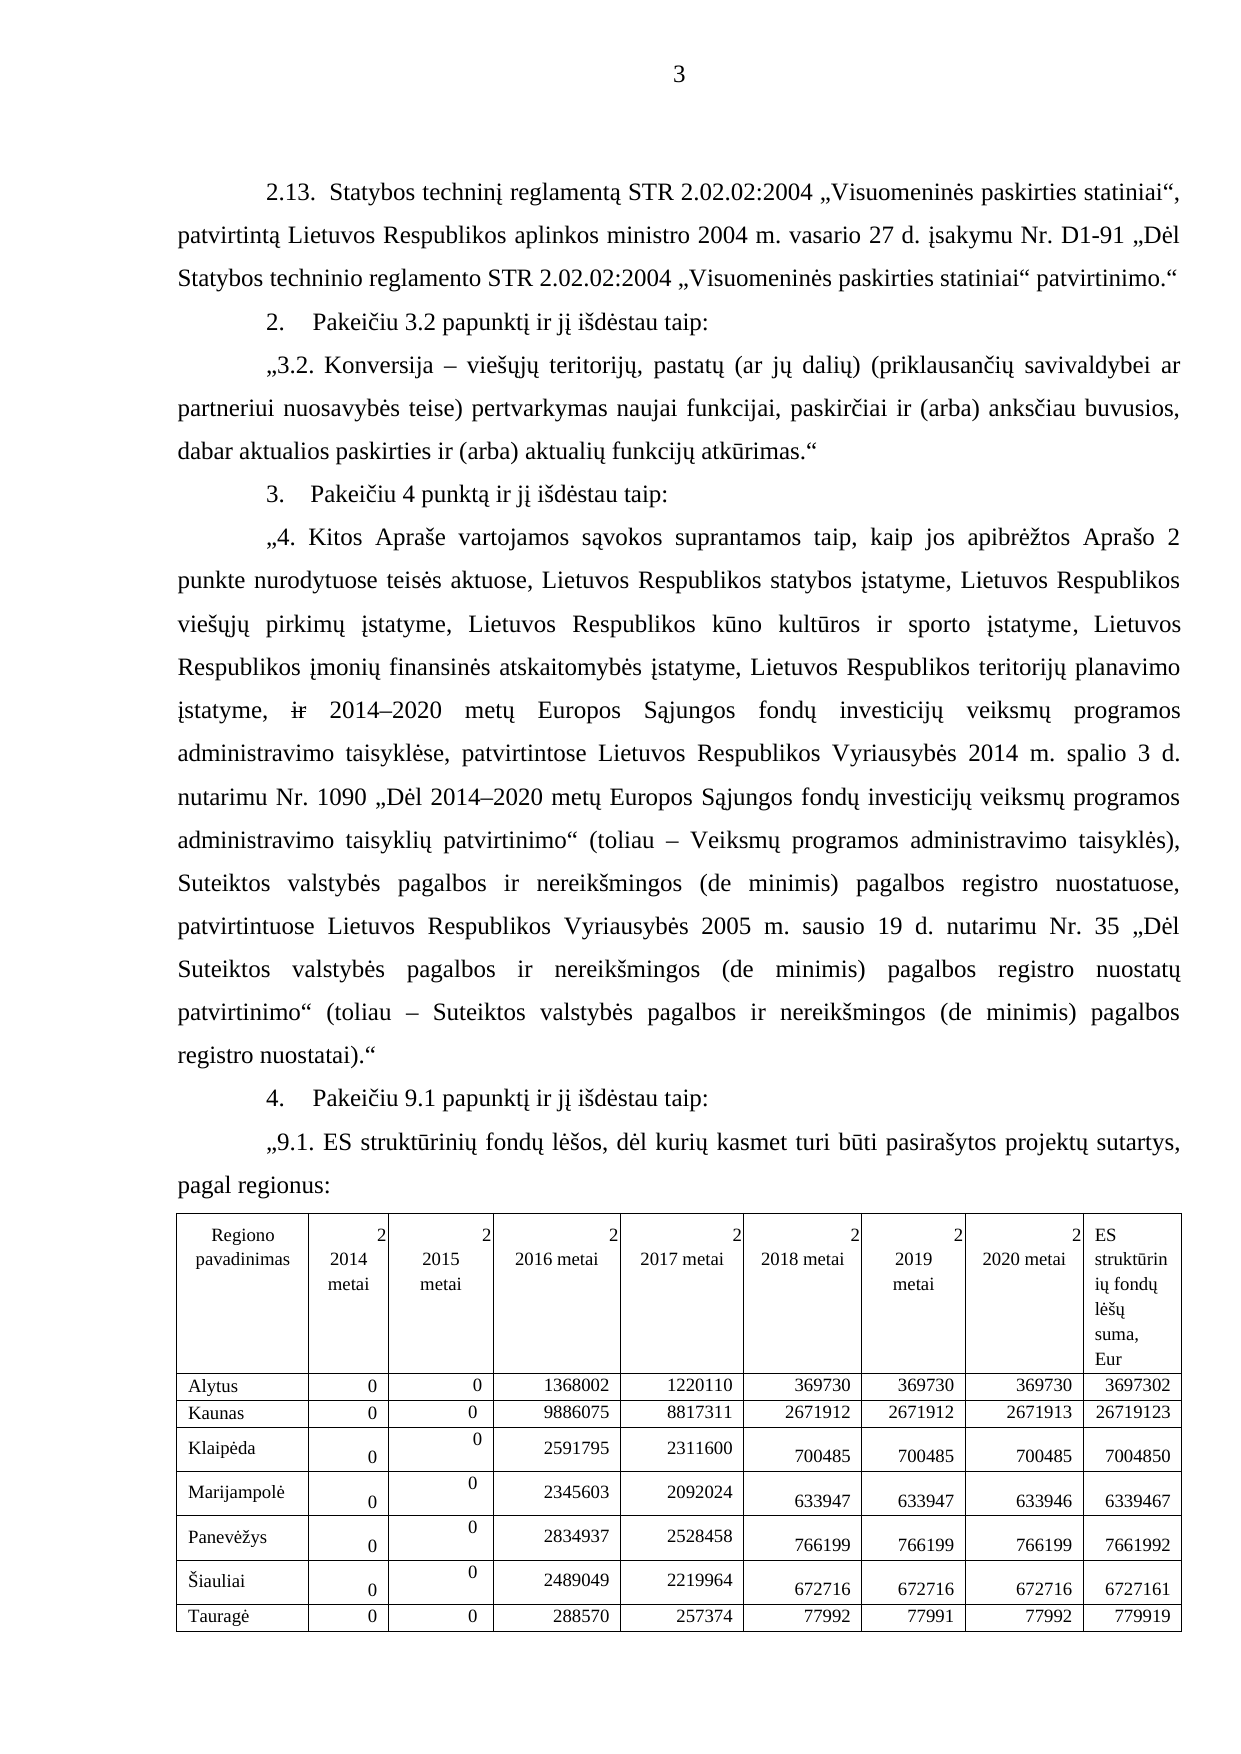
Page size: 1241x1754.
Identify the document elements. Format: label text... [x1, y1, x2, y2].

table_header 22019 metai [862, 1214, 965, 1373]
table_header 22017 metai [621, 1214, 743, 1373]
table_cell 77992 [966, 1605, 1083, 1631]
table_cell 672716 [862, 1561, 965, 1604]
table_cell 77992 [744, 1605, 861, 1631]
table_cell 766199 [862, 1516, 965, 1559]
table_cell 700485 [744, 1428, 861, 1471]
table_cell 0 [309, 1428, 388, 1471]
table_cell Panevėžys [177, 1516, 308, 1559]
text 2. Pakeičiu 3.2 papunktį ir jį išdėstau taip: [177, 307, 1181, 335]
table_cell Šiauliai [177, 1561, 308, 1604]
table_cell 700485 [966, 1428, 1083, 1471]
table_cell 779919 [1084, 1605, 1181, 1631]
table_cell 0 [309, 1605, 388, 1631]
table_cell 7004850 [1084, 1428, 1181, 1471]
table_cell 0 [389, 1401, 493, 1427]
table_cell 77991 [862, 1605, 965, 1631]
table_cell 1220110 [621, 1374, 743, 1400]
table_cell 2219964 [621, 1561, 743, 1604]
table_header 22014 metai [309, 1214, 388, 1373]
table_cell 2528458 [621, 1516, 743, 1559]
text 2.13. Statybos techninį reglamentą STR 2.02.02:2004 „Visuomeninės paskirties statiniai“, patvirtintą Lietuvos Respublikos aplinkos ministro 2004 m. vasario 27 d. įsakymu Nr. D1-91 „Dėl Statybos techninio reglamento STR 2.02.02:2004 „Visuomeninės paskirties statiniai“ patvirtinimo.“ [177, 177, 1181, 292]
text „9.1. ES struktūrinių fondų lėšos, dėl kurių kasmet turi būti pasirašytos projektų sutartys, pagal regionus: [177, 1127, 1181, 1198]
table_cell 0 [389, 1472, 493, 1515]
table_cell 2671912 [862, 1401, 965, 1427]
table_header Regiono pavadinimas [177, 1214, 308, 1373]
table_cell 0 [309, 1472, 388, 1515]
table_cell 0 [309, 1374, 388, 1400]
table_cell 700485 [862, 1428, 965, 1471]
table_cell 766199 [744, 1516, 861, 1559]
text „4. Kitos Apraše vartojamos sąvokos suprantamos taip, kaip jos apibrėžtos Aprašo 2 punkte nurodytuose teisės aktuose, Lietuvos Respublikos statybos įstatyme, Lietuvos Respublikos viešųjų pirkimų įstatyme, Lietuvos Respublikos kūno kultūros ir sporto įstatyme, Lietuvos Respublikos įmonių finansinės atskaitomybės įstatyme, Lietuvos Respublikos teritorijų planavimo įstatyme, ir 2014–2020 metų Europos Sąjungos fondų investicijų veiksmų programos administravimo taisyklėse, patvirtintose Lietuvos Respublikos Vyriausybės 2014 m. spalio 3 d. nutarimu Nr. 1090 „Dėl 2014–2020 metų Europos Sąjungos fondų investicijų veiksmų programos administravimo taisyklių patvirtinimo“ (toliau – Veiksmų programos administravimo taisyklės), Suteiktos valstybės pagalbos ir nereikšmingos (de minimis) pagalbos registro nuostatuose, patvirtintuose Lietuvos Respublikos Vyriausybės 2005 m. sausio 19 d. nutarimu Nr. 35 „Dėl Suteiktos valstybės pagalbos ir nereikšmingos (de minimis) pagalbos registro nuostatų patvirtinimo“ (toliau – Suteiktos valstybės pagalbos ir nereikšmingos (de minimis) pagalbos registro nuostatai).“ [177, 522, 1181, 1069]
table_cell 633947 [862, 1472, 965, 1515]
table_cell 0 [389, 1428, 493, 1471]
table_cell 2311600 [621, 1428, 743, 1471]
table_cell 288570 [494, 1605, 620, 1631]
table_cell 2591795 [494, 1428, 620, 1471]
table_cell 9886075 [494, 1401, 620, 1427]
table_cell Klaipėda [177, 1428, 308, 1471]
table_cell 369730 [966, 1374, 1083, 1400]
text 3. Pakeičiu 4 punktą ir jį išdėstau taip: [177, 479, 1181, 508]
table_cell 1368002 [494, 1374, 620, 1400]
table_header 22016 metai [494, 1214, 620, 1373]
table_cell 6727161 [1084, 1561, 1181, 1604]
table_cell 633946 [966, 1472, 1083, 1515]
table_header 22020 metai [966, 1214, 1083, 1373]
table_cell 3697302 [1084, 1374, 1181, 1400]
table_cell 0 [309, 1561, 388, 1604]
table_cell 6339467 [1084, 1472, 1181, 1515]
table_header 22015 metai [389, 1214, 493, 1373]
table_cell 2671913 [966, 1401, 1083, 1427]
table_cell 2671912 [744, 1401, 861, 1427]
table_cell Kaunas [177, 1401, 308, 1427]
table_cell 0 [309, 1516, 388, 1559]
table_cell 0 [389, 1605, 493, 1631]
table_cell Tauragė [177, 1605, 308, 1631]
table_cell 2834937 [494, 1516, 620, 1559]
table_cell 2489049 [494, 1561, 620, 1604]
text „3.2. Konversija – viešųjų teritorijų, pastatų (ar jų dalių) (priklausančių savivaldybei ar partneriui nuosavybės teise) pertvarkymas naujai funkcijai, paskirčiai ir (arba) anksčiau buvusios, dabar aktualios paskirties ir (arba) aktualių funkcijų atkūrimas.“ [177, 350, 1181, 465]
table_header 22018 metai [744, 1214, 861, 1373]
table_cell 7661992 [1084, 1516, 1181, 1559]
table_cell 26719123 [1084, 1401, 1181, 1427]
text 4. Pakeičiu 9.1 papunktį ir jį išdėstau taip: [177, 1083, 1181, 1112]
table_header ES struktūrinių fondų lėšų suma, Eur [1084, 1214, 1181, 1373]
table_cell 0 [389, 1561, 493, 1604]
table_cell 2345603 [494, 1472, 620, 1515]
table_cell 672716 [744, 1561, 861, 1604]
table_cell 257374 [621, 1605, 743, 1631]
table_cell 369730 [862, 1374, 965, 1400]
table_cell Marijampolė [177, 1472, 308, 1515]
table_cell Alytus [177, 1374, 308, 1400]
table_cell 8817311 [621, 1401, 743, 1427]
table_cell 633947 [744, 1472, 861, 1515]
table_cell 766199 [966, 1516, 1083, 1559]
table_cell 369730 [744, 1374, 861, 1400]
table_cell 2092024 [621, 1472, 743, 1515]
table_cell 672716 [966, 1561, 1083, 1604]
table_cell 0 [309, 1401, 388, 1427]
table_cell 0 [389, 1516, 493, 1559]
table_cell 0 [389, 1374, 493, 1400]
